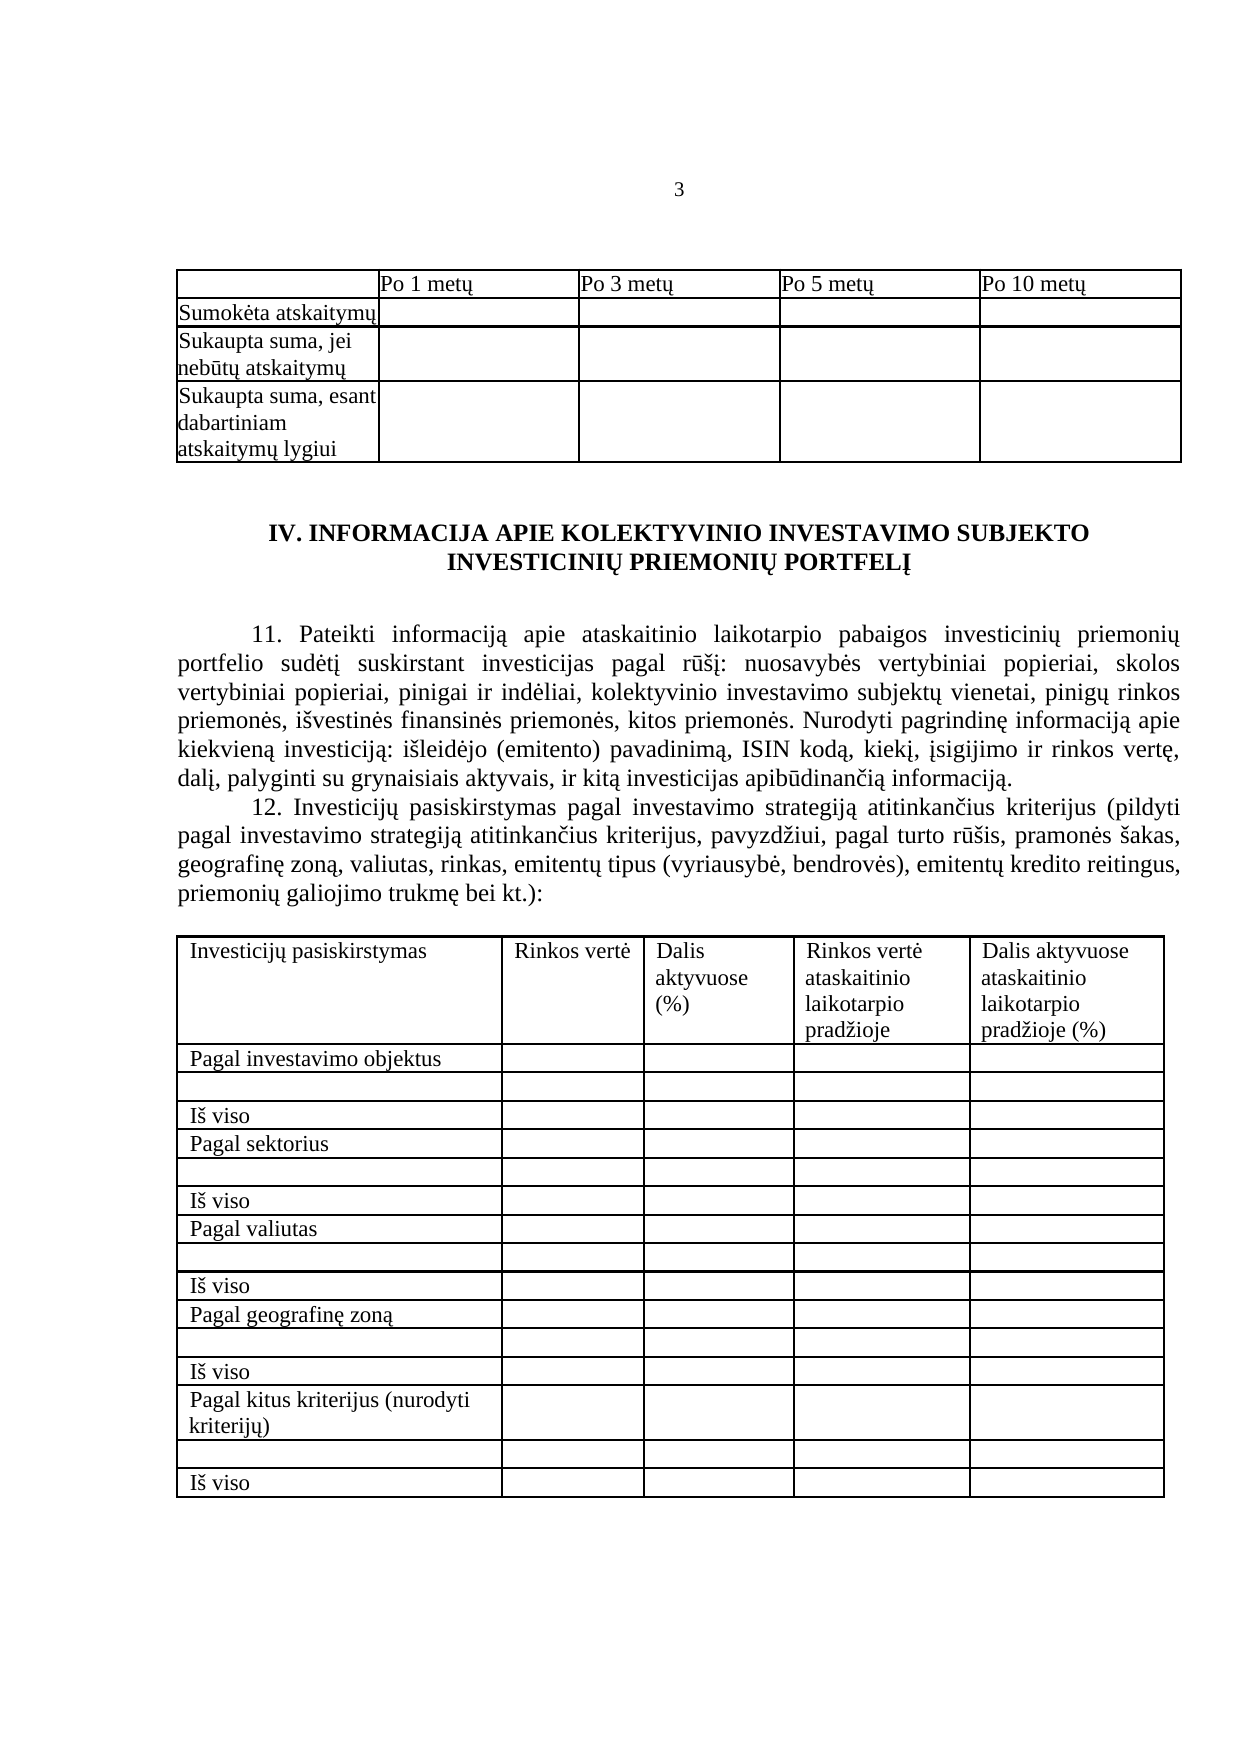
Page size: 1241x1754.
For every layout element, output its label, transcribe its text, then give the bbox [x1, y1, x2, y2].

table_cell [580, 382, 779, 461]
table_cell [795, 1102, 969, 1128]
table_cell [795, 1358, 969, 1384]
table_cell [178, 1073, 501, 1100]
table_cell [380, 299, 578, 325]
table_cell Iš viso [178, 1187, 501, 1213]
table_cell [795, 1301, 969, 1327]
table_cell [503, 1301, 643, 1327]
table_header Po 3 metų [580, 271, 779, 297]
table_cell [503, 1358, 643, 1384]
table_cell Sumokėta atskaitymų [178, 299, 378, 325]
table_cell Iš viso [178, 1273, 501, 1299]
table_cell [178, 1441, 501, 1467]
table_cell [503, 1216, 643, 1242]
table_cell [503, 1130, 643, 1157]
table_cell [178, 1244, 501, 1270]
table_cell [503, 1102, 643, 1128]
table_cell [503, 1273, 643, 1299]
table_cell [503, 1329, 643, 1356]
table_cell [971, 1187, 1163, 1213]
table_cell [971, 1102, 1163, 1128]
table_header Rinkos vertė ataskaitinio laikotarpio pradžioje [795, 938, 969, 1043]
table_cell [503, 1073, 643, 1100]
table_cell [580, 299, 779, 325]
table_header Po 5 metų [781, 271, 979, 297]
table_cell Pagal geografinę zoną [178, 1301, 501, 1327]
table_cell [981, 328, 1180, 380]
table_cell [503, 1469, 643, 1496]
table_cell [645, 1216, 793, 1242]
table_cell [971, 1216, 1163, 1242]
table_cell [645, 1073, 793, 1100]
table_cell [971, 1159, 1163, 1185]
table_header Dalis aktyvuose ataskaitinio laikotarpio pradžioje (%) [971, 938, 1163, 1043]
table_cell Iš viso [178, 1358, 501, 1384]
table_cell [781, 299, 979, 325]
table_cell [645, 1102, 793, 1128]
table_cell [645, 1358, 793, 1384]
table_cell [503, 1386, 643, 1439]
table_cell [795, 1329, 969, 1356]
table_cell [971, 1273, 1163, 1299]
table_cell [380, 328, 578, 380]
table_cell [645, 1273, 793, 1299]
table_header Dalis aktyvuose (%) [645, 938, 793, 1043]
table_cell [795, 1386, 969, 1439]
table_cell [503, 1441, 643, 1467]
table_cell [981, 299, 1180, 325]
table_cell [795, 1244, 969, 1270]
table_cell [795, 1273, 969, 1299]
table_cell [645, 1301, 793, 1327]
table_cell Pagal valiutas [178, 1216, 501, 1242]
table_cell [178, 1159, 501, 1185]
table_cell [645, 1045, 793, 1071]
table_cell [971, 1469, 1163, 1496]
table_cell [781, 328, 979, 380]
table_cell [645, 1187, 793, 1213]
table_cell Pagal investavimo objektus [178, 1045, 501, 1071]
table_cell [795, 1045, 969, 1071]
table_cell [503, 1159, 643, 1185]
table_cell Sukaupta suma, jei nebūtų atskaitymų [178, 328, 378, 380]
table_cell Iš viso [178, 1102, 501, 1128]
table_cell [380, 382, 578, 461]
table_cell [781, 382, 979, 461]
table_cell [795, 1216, 969, 1242]
table_cell [795, 1073, 969, 1100]
table_header Po 1 metų [380, 271, 578, 297]
table_cell [971, 1130, 1163, 1157]
table_cell Pagal kitus kriterijus (nurodyti kriterijų) [178, 1386, 501, 1439]
table_cell Sukaupta suma, esant dabartiniam atskaitymų lygiui [178, 382, 378, 461]
table_cell [971, 1073, 1163, 1100]
table_cell [645, 1329, 793, 1356]
table_cell [971, 1244, 1163, 1270]
table_cell [645, 1159, 793, 1185]
text 11. Pateikti informaciją apie ataskaitinio laikotarpio pabaigos investicinių priemonių portfelio sudėtį suskirstant investicijas pagal rūšį: nuosavybės vertybiniai popieriai, skolos vertybiniai popieriai, pinigai ir indėliai, kolektyvinio investavimo subjektų vienetai, pinigų rinkos priemonės, išvestinės finansinės priemonės, kitos priemonės. Nurodyti pagrindinę informaciją apie kiekvieną investiciją: išleidėjo (emitento) pavadinimą, ISIN kodą, kiekį, įsigijimo ir rinkos vertę, dalį, palyginti su grynaisiais aktyvais, ir kitą investicijas apibūdinančią informaciją. [177, 619, 1181, 792]
table_cell [981, 382, 1180, 461]
table_cell [503, 1187, 643, 1213]
table_cell [795, 1187, 969, 1213]
table_cell [645, 1441, 793, 1467]
table_cell [503, 1045, 643, 1071]
table_cell [645, 1386, 793, 1439]
table_header [178, 271, 378, 297]
table_cell [971, 1329, 1163, 1356]
table_header Investicijų pasiskirstymas [178, 938, 501, 1043]
table_cell [645, 1244, 793, 1270]
table_cell [795, 1441, 969, 1467]
table_cell [971, 1045, 1163, 1071]
text IV. INFORMACIJA APIE KOLEKTYVINIO INVESTAVIMO SUBJEKTO INVESTICINIŲ PRIEMONIŲ PORTFELĮ [177, 518, 1181, 576]
table_cell Pagal sektorius [178, 1130, 501, 1157]
table_cell [971, 1386, 1163, 1439]
table_cell [971, 1358, 1163, 1384]
table_cell [645, 1469, 793, 1496]
table_cell [971, 1301, 1163, 1327]
table_cell [795, 1130, 969, 1157]
table_cell [580, 328, 779, 380]
table_cell Iš viso [178, 1469, 501, 1496]
table_cell [178, 1329, 501, 1356]
table_header Po 10 metų [981, 271, 1180, 297]
table_cell [795, 1469, 969, 1496]
table_header Rinkos vertė [503, 938, 643, 1043]
table_cell [795, 1159, 969, 1185]
table_cell [971, 1441, 1163, 1467]
table_cell [645, 1130, 793, 1157]
table_cell [503, 1244, 643, 1270]
text 12. Investicijų pasiskirstymas pagal investavimo strategiją atitinkančius kriterijus (pildyti pagal investavimo strategiją atitinkančius kriterijus, pavyzdžiui, pagal turto rūšis, pramonės šakas, geografinę zoną, valiutas, rinkas, emitentų tipus (vyriausybė, bendrovės), emitentų kredito reitingus, priemonių galiojimo trukmę bei kt.): [177, 792, 1181, 907]
